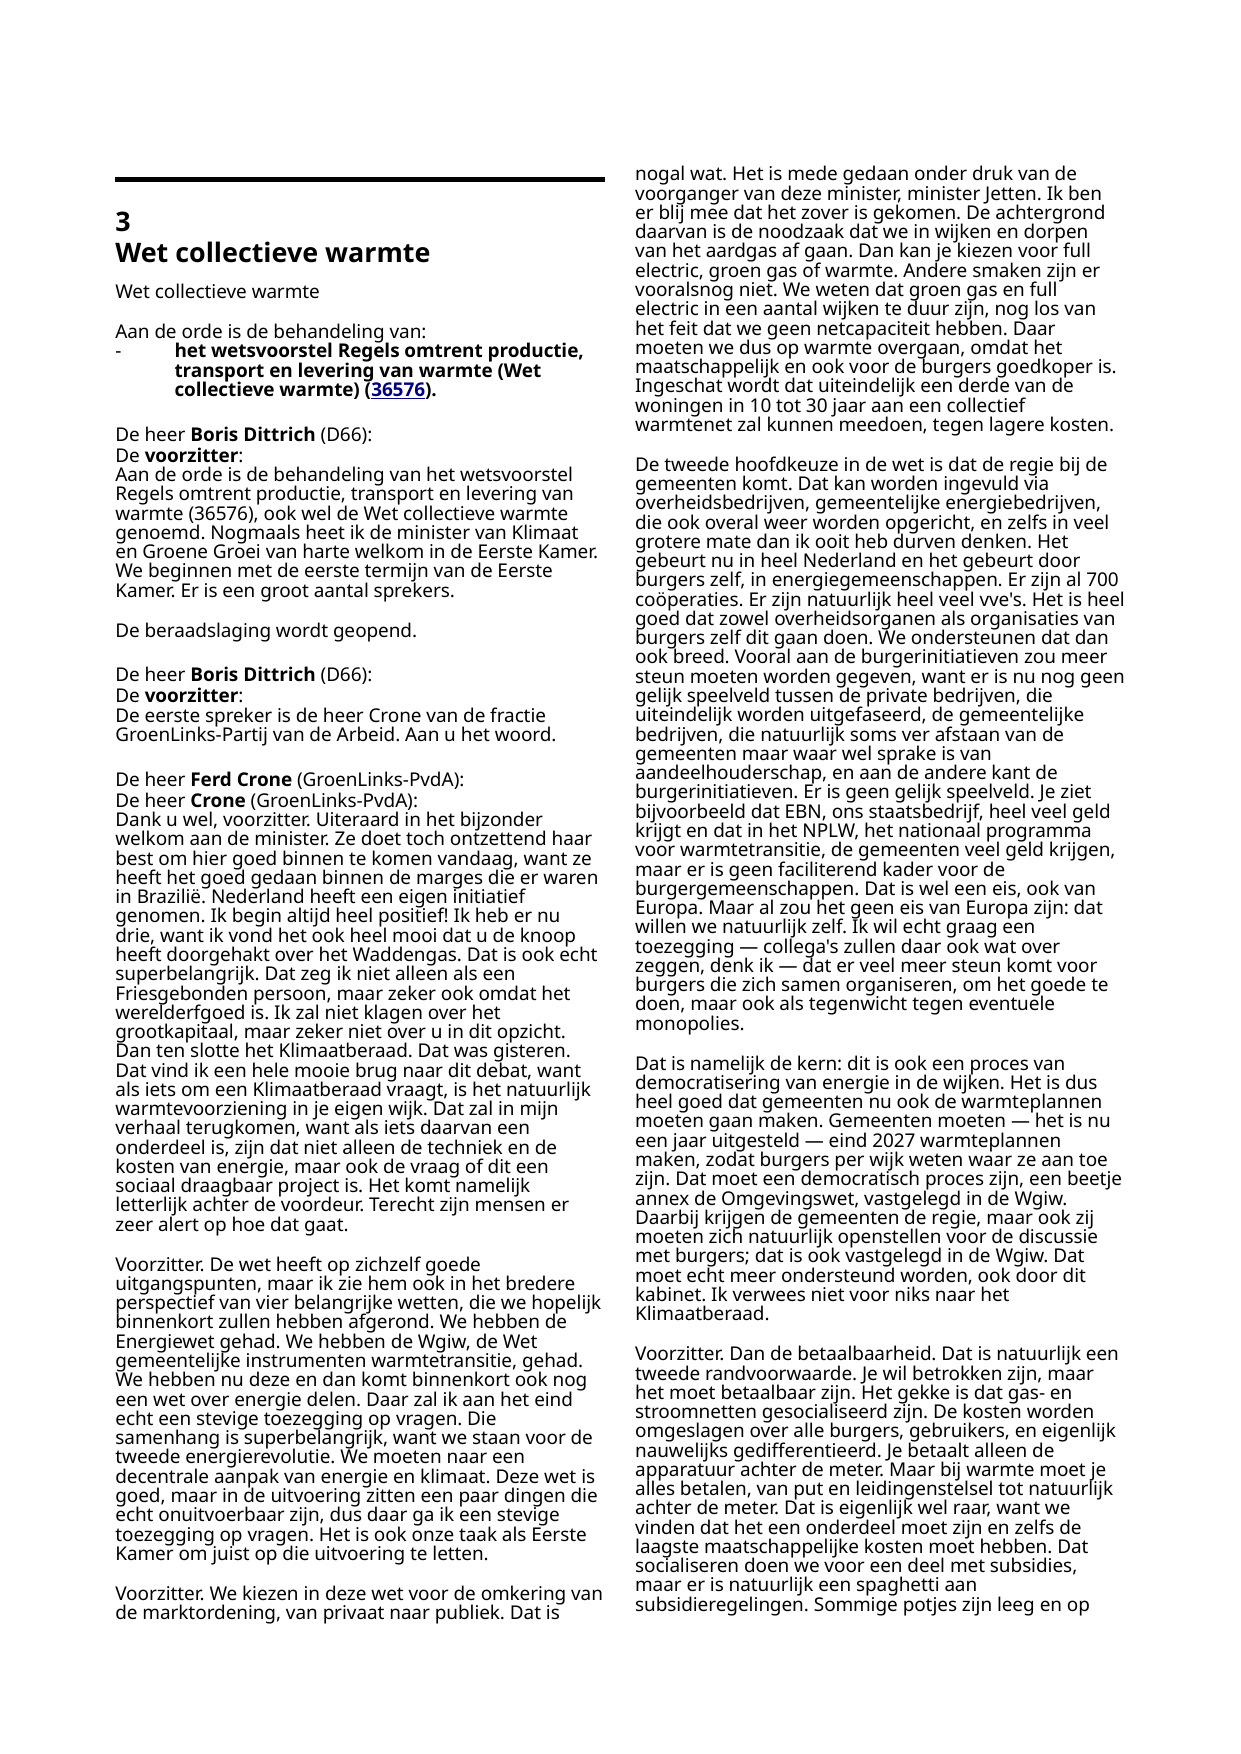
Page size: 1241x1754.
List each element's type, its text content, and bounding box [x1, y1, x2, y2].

text Voorzitter. Dan de betaalbaarheid. Dat is natuurlijk een tweede randvoorwaarde. Je wil betrokken zijn, maar het moet betaalbaar zijn. Het gekke is dat gas- en stroomnetten gesocialiseerd zijn. De kosten worden omgeslagen over alle burgers, gebruikers, en eigenlijk nauwelijks gedifferentieerd. Je betaalt alleen de apparatuur achter de meter. Maar bij warmte moet je alles betalen, van put en leidingenstelsel tot natuurlijk achter de meter. Dat is eigenlijk wel raar, want we vinden dat het een onderdeel moet zijn en zelfs de laagste maatschappelijke kosten moet hebben. Dat socialiseren doen we voor een deel met subsidies, maar er is natuurlijk een spaghetti aan subsidieregelingen. Sommige potjes zijn leeg en op [635, 1345, 1125, 1615]
text De eerste spreker is de heer Crone van de fractie GroenLinks-Partij van de Arbeid. Aan u het woord. [115, 707, 605, 745]
text 3 [115, 203, 605, 239]
text Dat is namelijk de kern: dit is ook een proces van democratisering van energie in de wijken. Het is dus heel goed dat gemeenten nu ook de warmteplannen moeten gaan maken. Gemeenten moeten — het is nu een jaar uitgesteld — eind 2027 warmteplannen maken, zodat burgers per wijk weten waar ze aan toe zijn. Dat moet een democratisch proces zijn, een beetje annex de Omgevingswet, vastgelegd in de Wgiw. Daarbij krijgen de gemeenten de regie, maar ook zij moeten zich natuurlijk openstellen voor de discussie met burgers; dat is ook vastgelegd in de Wgiw. Dat moet echt meer ondersteund worden, ook door dit kabinet. Ik verwees niet voor niks naar het Klimaatberaad. [635, 1055, 1125, 1324]
text nogal wat. Het is mede gedaan onder druk van de voorganger van deze minister, minister Jetten. Ik ben er blij mee dat het zover is gekomen. De achtergrond daarvan is de noodzaak dat we in wijken en dorpen van het aardgas af gaan. Dan kan je kiezen voor full electric, groen gas of warmte. Andere smaken zijn er vooralsnog niet. We weten dat groen gas en full electric in een aantal wijken te duur zijn, nog los van het feit dat we geen netcapaciteit hebben. Daar moeten we dus op warmte overgaan, omdat het maatschappelijk en ook voor de burgers goedkoper is. Ingeschat wordt dat uiteindelijk een derde van de woningen in 10 tot 30 jaar aan een collectief warmtenet zal kunnen meedoen, tegen lagere kosten. [635, 165, 1125, 435]
text Aan de orde is de behandeling van het wetsvoorstel Regels omtrent productie, transport en levering van warmte (36576), ook wel de Wet collectieve warmte genoemd. Nogmaals heet ik de minister van Klimaat en Groene Groei van harte welkom in de Eerste Kamer. We beginnen met de eerste termijn van de Eerste Kamer. Er is een groot aantal sprekers. [115, 466, 605, 601]
text Wet collectieve warmte [115, 239, 605, 283]
text De heer Crone (GroenLinks-PvdA): [115, 792, 605, 811]
text De voorzitter: [115, 687, 605, 707]
text Wet collectieve warmte [115, 283, 605, 302]
text De tweede hoofdkeuze in de wet is dat de regie bij de gemeenten komt. Dat kan worden ingevuld via overheidsbedrijven, gemeentelijke energiebedrijven, die ook overal weer worden opgericht, en zelfs in veel grotere mate dan ik ooit heb durven denken. Het gebeurt nu in heel Nederland en het gebeurt door burgers zelf, in energiegemeenschappen. Er zijn al 700 coöperaties. Er zijn natuurlijk heel veel vve's. Het is heel goed dat zowel overheidsorganen als organisaties van burgers zelf dit gaan doen. We ondersteunen dat dan ook breed. Vooral aan de burgerinitiatieven zou meer steun moeten worden gegeven, want er is nu nog geen gelijk speelveld tussen de private bedrijven, die uiteindelijk worden uitgefaseerd, de gemeentelijke bedrijven, die natuurlijk soms ver afstaan van de gemeenten maar waar wel sprake is van aandeelhouderschap, en aan de andere kant de burgerinitiatieven. Er is geen gelijk speelveld. Je ziet bijvoorbeeld dat EBN, ons staatsbedrijf, heel veel geld krijgt en dat in het NPLW, het nationaal programma voor warmtetransitie, de gemeenten veel geld krijgen, maar er is geen faciliterend kader voor de burgergemeenschappen. Dat is wel een eis, ook van Europa. Maar al zou het geen eis van Europa zijn: dat willen we natuurlijk zelf. Ik wil echt graag een toezegging — collega's zullen daar ook wat over zeggen, denk ik — dat er veel meer steun komt voor burgers die zich samen organiseren, om het goede te doen, maar ook als tegenwicht tegen eventuele monopolies. [635, 456, 1125, 1034]
text Voorzitter. De wet heeft op zichzelf goede uitgangspunten, maar ik zie hem ook in het bredere perspectief van vier belangrijke wetten, die we hopelijk binnenkort zullen hebben afgerond. We hebben de Energiewet gehad. We hebben de Wgiw, de Wet gemeentelijke instrumenten warmtetransitie, gehad. We hebben nu deze en dan komt binnenkort ook nog een wet over energie delen. Daar zal ik aan het eind echt een stevige toezegging op vragen. Die samenhang is superbelangrijk, want we staan voor de tweede energierevolutie. We moeten naar een decentrale aanpak van energie en klimaat. Deze wet is goed, maar in de uitvoering zitten een paar dingen die echt onuitvoerbaar zijn, dus daar ga ik een stevige toezegging op vragen. Het is ook onze taak als Eerste Kamer om juist op die uitvoering te letten. [115, 1256, 605, 1564]
text Voorzitter. We kiezen in deze wet voor de omkering van de marktordening, van privaat naar publiek. Dat is [115, 1585, 605, 1623]
text De heer Boris Dittrich (D66): [115, 421, 605, 447]
text Aan de orde is de behandeling van: [115, 323, 605, 342]
text De voorzitter: [115, 447, 605, 466]
text De heer Ferd Crone (GroenLinks-PvdA): [115, 766, 605, 792]
text De beraadslaging wordt geopend. [115, 622, 605, 641]
list het wetsvoorstel Regels omtrent productie, transport en levering van warmte (Wet collectieve warmte) (36576). [115, 342, 605, 400]
text De heer Boris Dittrich (D66): [115, 662, 605, 687]
text Dank u wel, voorzitter. Uiteraard in het bijzonder welkom aan de minister. Ze doet toch ontzettend haar best om hier goed binnen te komen vandaag, want ze heeft het goed gedaan binnen de marges die er waren in Brazilië. Nederland heeft een eigen initiatief genomen. Ik begin altijd heel positief! Ik heb er nu drie, want ik vond het ook heel mooi dat u de knoop heeft doorgehakt over het Waddengas. Dat is ook echt superbelangrijk. Dat zeg ik niet alleen als een Friesgebonden persoon, maar zeker ook omdat het werelderfgoed is. Ik zal niet klagen over het grootkapitaal, maar zeker niet over u in dit opzicht. Dan ten slotte het Klimaatberaad. Dat was gisteren. Dat vind ik een hele mooie brug naar dit debat, want als iets om een Klimaatberaad vraagt, is het natuurlijk warmtevoorziening in je eigen wijk. Dat zal in mijn verhaal terugkomen, want als iets daarvan een onderdeel is, zijn dat niet alleen de techniek en de kosten van energie, maar ook de vraag of dit een sociaal draagbaar project is. Het komt namelijk letterlijk achter de voordeur. Terecht zijn mensen er zeer alert op hoe dat gaat. [115, 811, 605, 1235]
